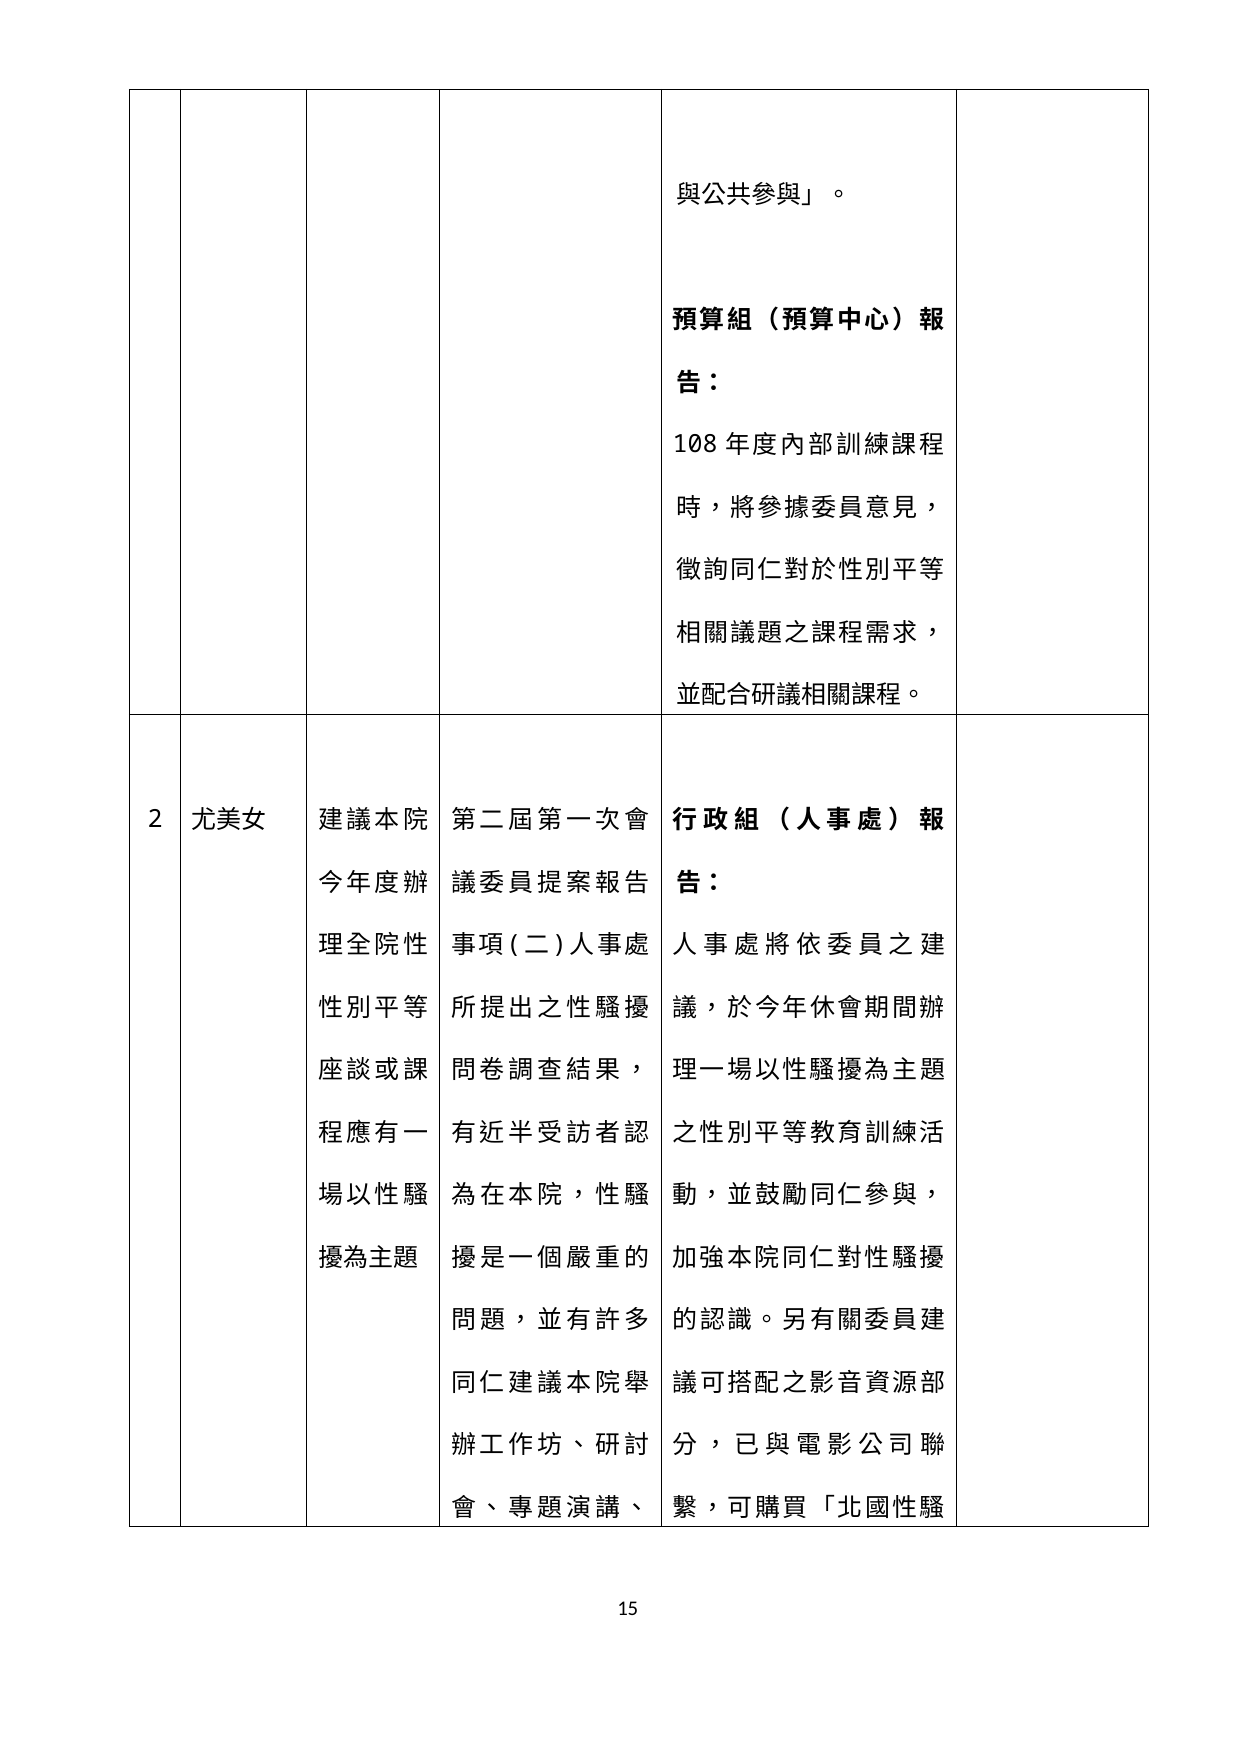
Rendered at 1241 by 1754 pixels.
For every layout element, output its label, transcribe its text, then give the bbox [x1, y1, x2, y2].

table_cell [181, 90, 306, 714]
table_cell 2 [130, 715, 180, 1526]
table_cell [957, 90, 1148, 714]
table_cell [957, 715, 1148, 1526]
table_cell [130, 90, 180, 714]
table_cell 與公共參與」。 預算組（預算中心）報告： 108年度內部訓練課程時，將參據委員意見，徵詢同仁對於性別平等相關議題之課程需求，並配合研議相關課程。 [662, 90, 956, 714]
table_cell 尤美女 [181, 715, 306, 1526]
table_cell 行政組（人事處）報告： 人事處將依委員之建議，於今年休會期間辦理一場以性騷擾為主題之性別平等教育訓練活動，並鼓勵同仁參與，加強本院同仁對性騷擾的認識。另有關委員建議可搭配之影音資源部分，已與電影公司聯繫，可購買「北國性騷 [662, 715, 956, 1526]
table_cell 第二屆第一次會議委員提案報告事項(二)人事處所提出之性騷擾問卷調查結果，有近半受訪者認為在本院，性騷擾是一個嚴重的問題，並有許多同仁建議本院舉辦工作坊、研討會、專題演講、 [440, 715, 661, 1526]
table_cell [440, 90, 661, 714]
table_cell 建議本院今年度辦理全院性性別平等座談或課程應有一場以性騷擾為主題 [307, 715, 439, 1526]
table_cell [307, 90, 439, 714]
